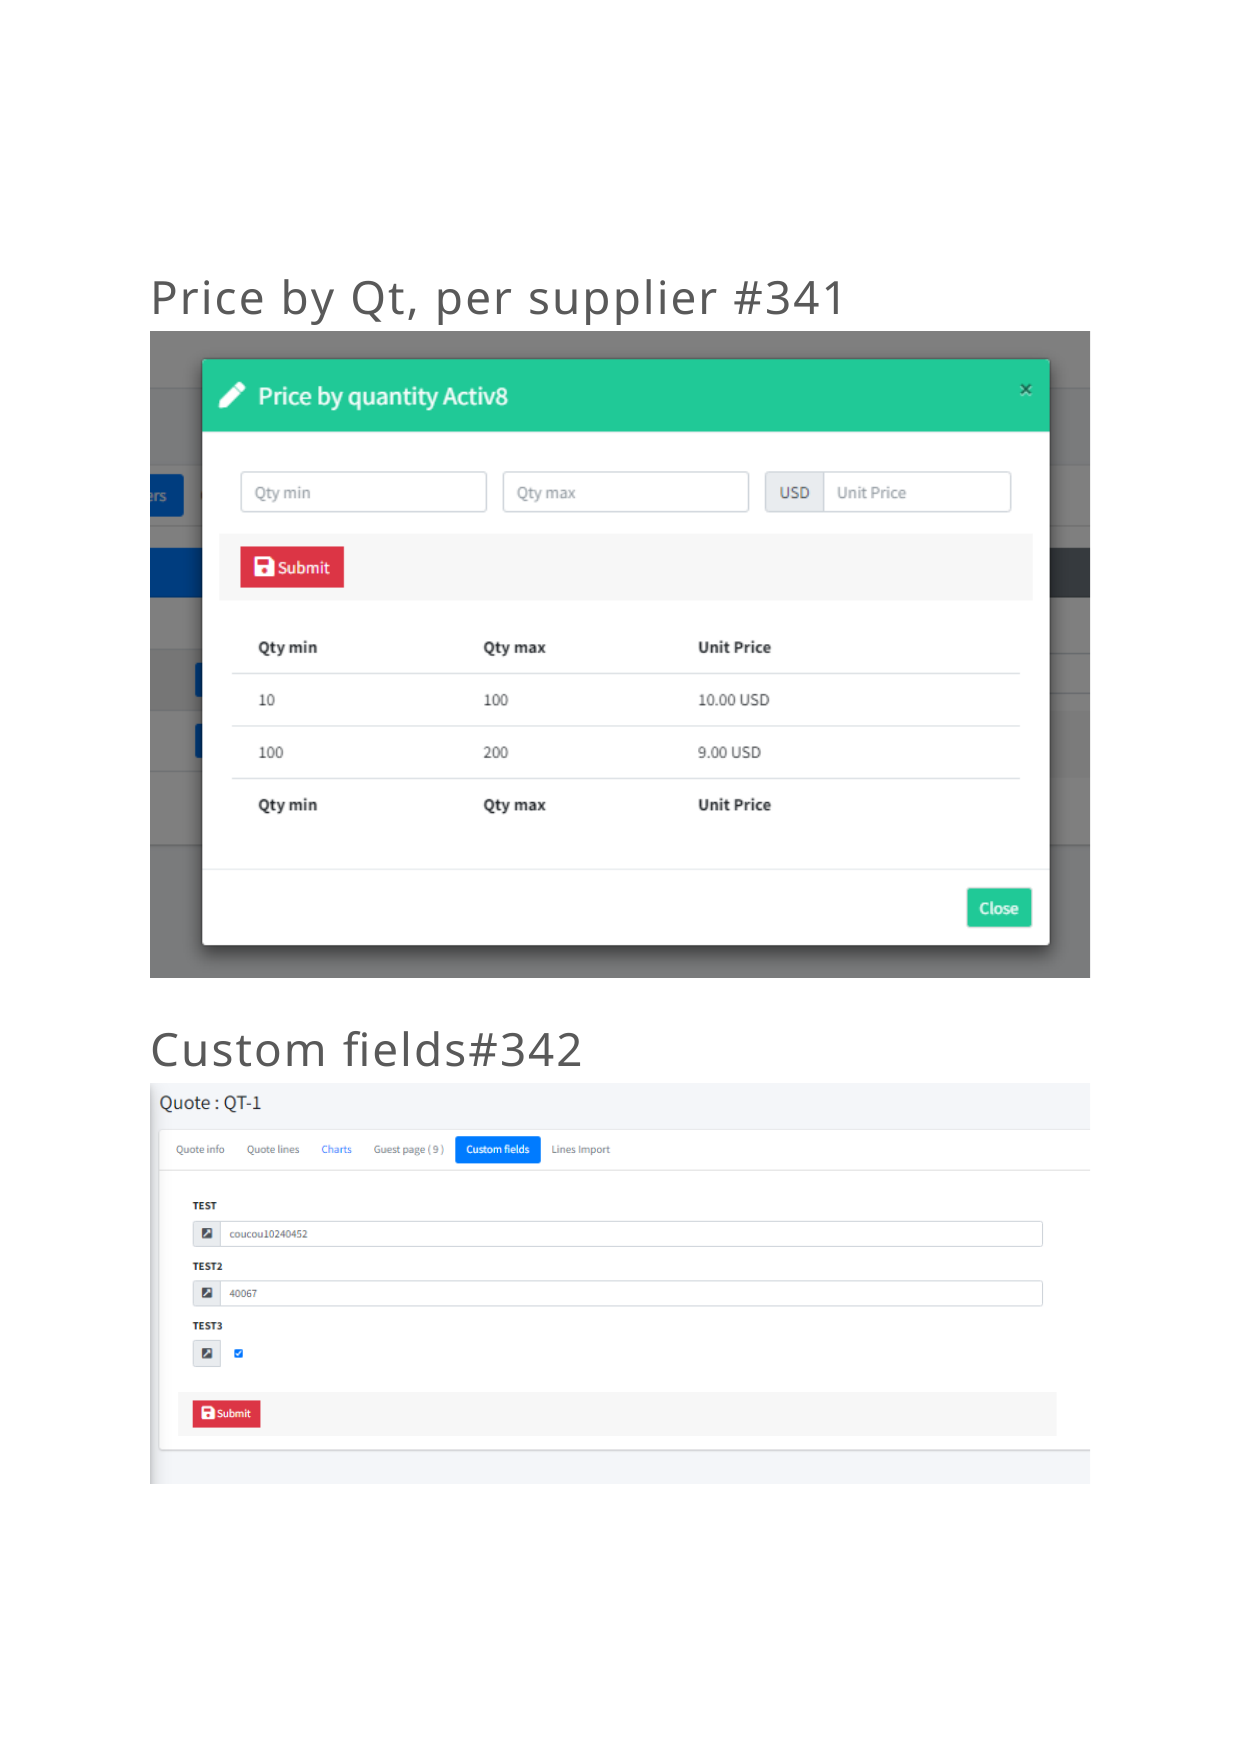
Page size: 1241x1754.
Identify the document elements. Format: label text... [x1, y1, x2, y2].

subtitle Custom fields#342 [150, 1017, 1090, 1080]
subtitle Price by Qt, per supplier #341 [150, 265, 1090, 328]
